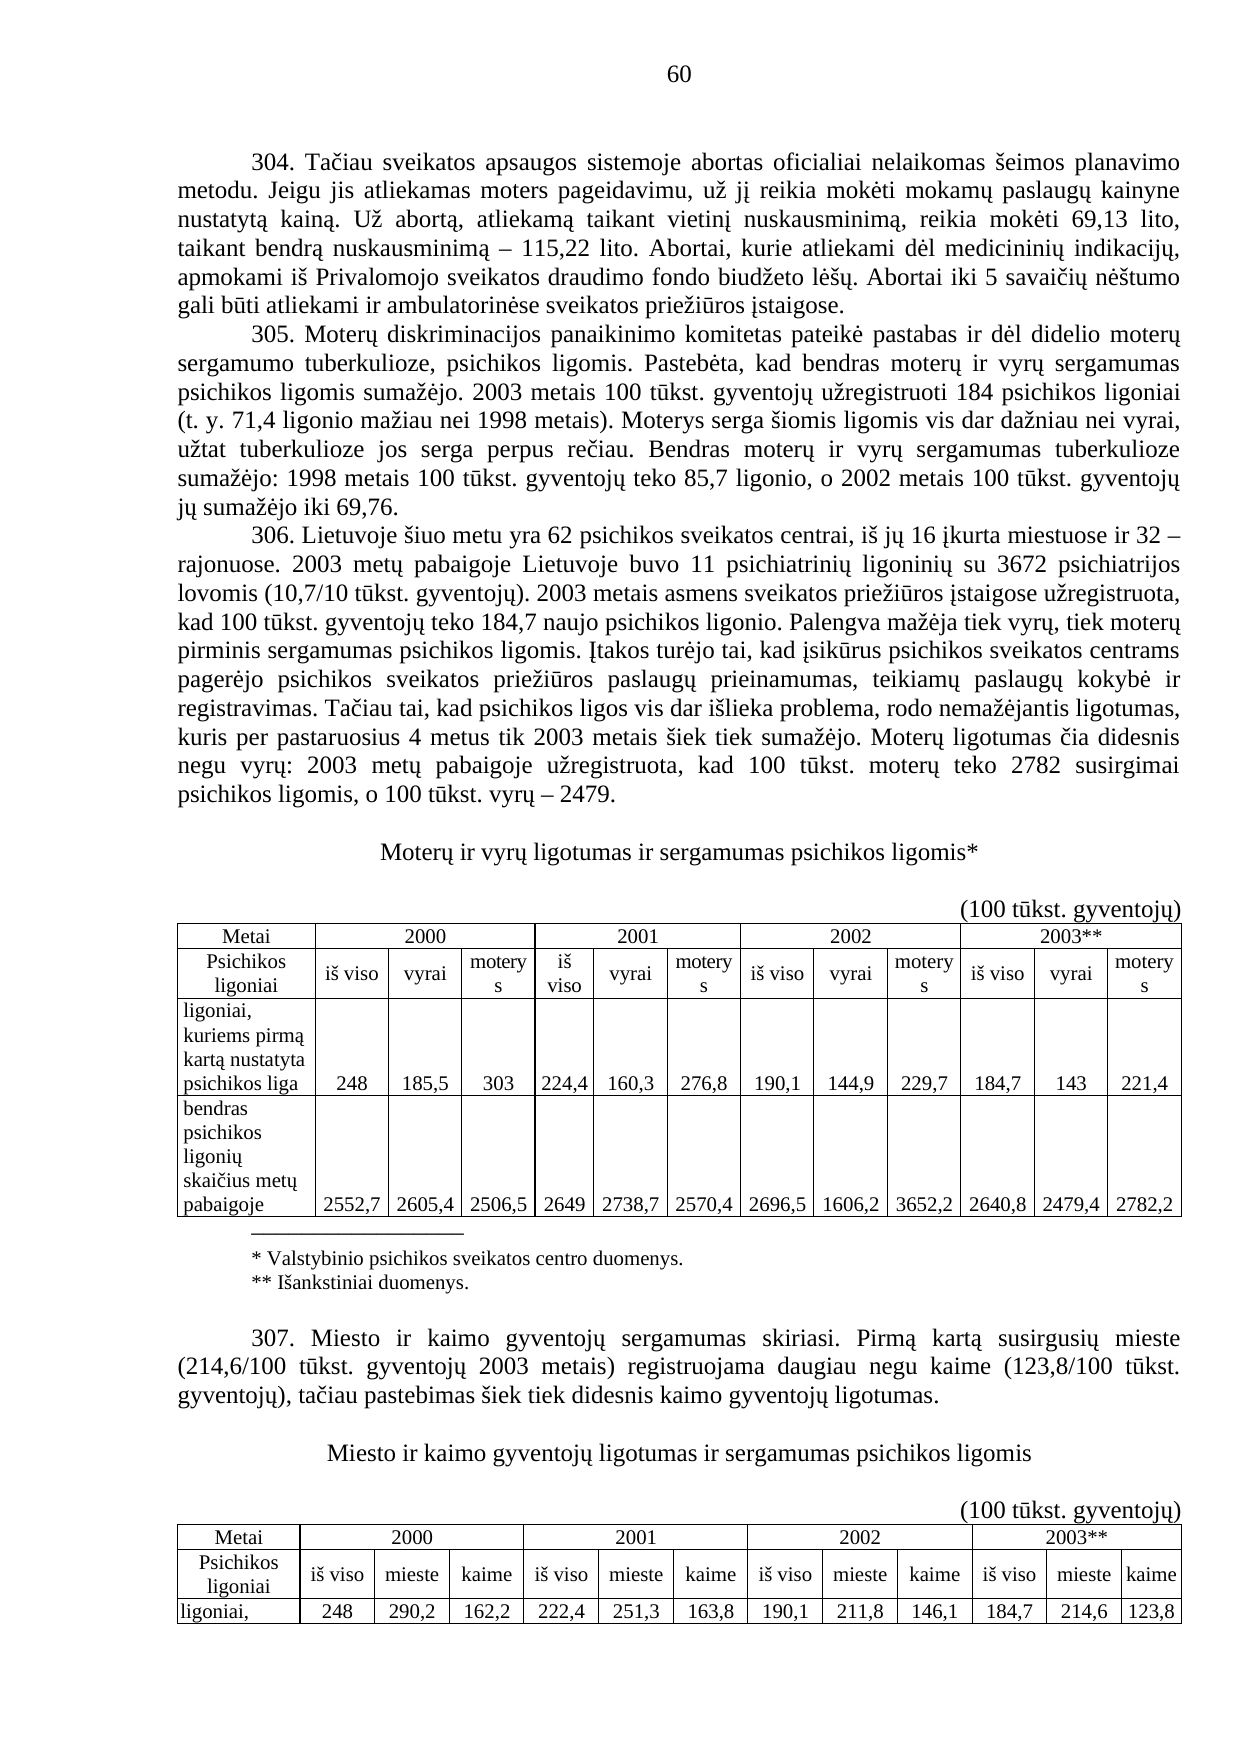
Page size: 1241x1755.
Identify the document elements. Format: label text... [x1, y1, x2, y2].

table_cell vyrai [814, 949, 887, 997]
table_cell 2479,4 [1035, 1096, 1107, 1216]
table_cell iš viso [961, 949, 1034, 997]
table_header 2000 [316, 924, 534, 948]
table_cell 123,8 [1122, 1599, 1181, 1623]
table_cell 163,8 [674, 1599, 747, 1623]
table_cell 276,8 [668, 999, 740, 1095]
table_cell 185,5 [389, 999, 461, 1095]
table_cell 190,1 [741, 999, 813, 1095]
text ––––––––––––––––– [177, 1217, 1181, 1246]
table_cell kaime [450, 1550, 523, 1598]
table_cell 222,4 [524, 1599, 598, 1623]
table_header 2002 [741, 924, 960, 948]
table_cell Psichikos ligoniai [178, 949, 315, 997]
table_cell iš viso [301, 1550, 374, 1598]
table_cell vyrai [594, 949, 667, 997]
table_cell 290,2 [375, 1599, 449, 1623]
table_cell moterys [668, 949, 740, 997]
table_cell 2605,4 [389, 1096, 461, 1216]
table_cell kaime [1122, 1550, 1181, 1598]
text Miesto ir kaimo gyventojų ligotumas ir sergamumas psichikos ligomis [177, 1438, 1181, 1466]
text 306. Lietuvoje šiuo metu yra 62 psichikos sveikatos centrai, iš jų 16 įkurta miestuose ir 32 – rajonuose. 2003 metų pabaigoje Lietuvoje buvo 11 psichiatrinių ligoninių su 3672 psichiatrijos lovomis (10,7/10 tūkst. gyventojų). 2003 metais asmens sveikatos priežiūros įstaigose užregistruota, kad 100 tūkst. gyventojų teko 184,7 naujo psichikos ligonio. Palengva mažėja tiek vyrų, tiek moterų pirminis sergamumas psichikos ligomis. Įtakos turėjo tai, kad įsikūrus psichikos sveikatos centrams pagerėjo psichikos sveikatos priežiūros paslaugų prieinamumas, teikiamų paslaugų kokybė ir registravimas. Tačiau tai, kad psichikos ligos vis dar išlieka problema, rodo nemažėjantis ligotumas, kuris per pastaruosius 4 metus tik 2003 metais šiek tiek sumažėjo. Moterų ligotumas čia didesnis negu vyrų: 2003 metų pabaigoje užregistruota, kad 100 tūkst. moterų teko 2782 susirgimai psichikos ligomis, o 100 tūkst. vyrų – 2479. [177, 521, 1181, 808]
table_cell 224,4 [536, 999, 593, 1095]
table_cell 184,7 [973, 1599, 1046, 1623]
table_cell 162,2 [450, 1599, 523, 1623]
table_header 2001 [536, 924, 740, 948]
table_cell moterys [1108, 949, 1181, 997]
table_cell iš viso [536, 949, 593, 997]
text Moterų ir vyrų ligotumas ir sergamumas psichikos ligomis* [177, 837, 1181, 866]
table_cell vyrai [389, 949, 461, 997]
table_cell ligoniai, kuriems pirmą kartą nustatyta psichikos liga [178, 999, 315, 1095]
table_header 2001 [524, 1525, 747, 1549]
text 307. Miesto ir kaimo gyventojų sergamumas skiriasi. Pirmą kartą susirgusių mieste (214,6/100 tūkst. gyventojų 2003 metais) registruojama daugiau negu kaime (123,8/100 tūkst. gyventojų), tačiau pastebimas šiek tiek didesnis kaimo gyventojų ligotumas. [177, 1323, 1181, 1409]
table_cell iš viso [741, 949, 813, 997]
table_header 2002 [748, 1525, 972, 1549]
table_header Metai [178, 924, 315, 948]
table_header 2003** [961, 924, 1181, 948]
text ** Išankstiniai duomenys. [177, 1270, 1181, 1294]
table_header 2000 [301, 1525, 523, 1549]
table_cell 221,4 [1108, 999, 1181, 1095]
text (100 tūkst. gyventojų) [177, 894, 1181, 923]
table_cell mieste [1047, 1550, 1121, 1598]
table_cell ligoniai, [178, 1599, 299, 1623]
table_cell kaime [674, 1550, 747, 1598]
table_cell iš viso [748, 1550, 822, 1598]
text (100 tūkst. gyventojų) [177, 1495, 1181, 1524]
table_cell 214,6 [1047, 1599, 1121, 1623]
text 305. Moterų diskriminacijos panaikinimo komitetas pateikė pastabas ir dėl didelio moterų sergamumo tuberkulioze, psichikos ligomis. Pastebėta, kad bendras moterų ir vyrų sergamumas psichikos ligomis sumažėjo. 2003 metais 100 tūkst. gyventojų užregistruoti 184 psichikos ligoniai (t. y. 71,4 ligonio mažiau nei 1998 metais). Moterys serga šiomis ligomis vis dar dažniau nei vyrai, užtat tuberkulioze jos serga perpus rečiau. Bendras moterų ir vyrų sergamumas tuberkulioze sumažėjo: 1998 metais 100 tūkst. gyventojų teko 85,7 ligonio, o 2002 metais 100 tūkst. gyventojų jų sumažėjo iki 69,76. [177, 319, 1181, 521]
table_cell vyrai [1035, 949, 1107, 997]
table_cell iš viso [316, 949, 388, 997]
table_cell 184,7 [961, 999, 1034, 1095]
table_cell 2782,2 [1108, 1096, 1181, 1216]
table_cell 190,1 [748, 1599, 822, 1623]
table_cell 248 [301, 1599, 374, 1623]
table_header 2003** [973, 1525, 1181, 1549]
table_cell moterys [462, 949, 534, 997]
table_cell 229,7 [888, 999, 960, 1095]
table_cell mieste [599, 1550, 673, 1598]
table_header Metai [178, 1525, 299, 1549]
table_cell kaime [898, 1550, 972, 1598]
text 304. Tačiau sveikatos apsaugos sistemoje abortas oficialiai nelaikomas šeimos planavimo metodu. Jeigu jis atliekamas moters pageidavimu, už jį reikia mokėti mokamų paslaugų kainyne nustatytą kainą. Už abortą, atliekamą taikant vietinį nuskausminimą, reikia mokėti 69,13 lito, taikant bendrą nuskausminimą – 115,22 lito. Abortai, kurie atliekami dėl medicininių indikacijų, apmokami iš Privalomojo sveikatos draudimo fondo biudžeto lėšų. Abortai iki 5 savaičių nėštumo gali būti atliekami ir ambulatorinėse sveikatos priežiūros įstaigose. [177, 147, 1181, 319]
table_cell moterys [888, 949, 960, 997]
table_cell 2570,4 [668, 1096, 740, 1216]
table_cell 303 [462, 999, 534, 1095]
table_cell 3652,2 [888, 1096, 960, 1216]
table_cell 211,8 [823, 1599, 897, 1623]
table_cell iš viso [973, 1550, 1046, 1598]
text * Valstybinio psichikos sveikatos centro duomenys. [177, 1246, 1181, 1270]
table_cell bendras psichikos ligonių skaičius metų pabaigoje [178, 1096, 315, 1216]
table_cell 2506,5 [462, 1096, 534, 1216]
table_cell Psichikos ligoniai [178, 1550, 299, 1598]
table_cell 160,3 [594, 999, 667, 1095]
table_cell 2640,8 [961, 1096, 1034, 1216]
table_cell 1606,2 [814, 1096, 887, 1216]
table_cell mieste [375, 1550, 449, 1598]
table_cell 144,9 [814, 999, 887, 1095]
table_cell 2738,7 [594, 1096, 667, 1216]
table_cell mieste [823, 1550, 897, 1598]
table_cell 251,3 [599, 1599, 673, 1623]
table_cell 2552,7 [316, 1096, 388, 1216]
table_cell iš viso [524, 1550, 598, 1598]
table_cell 143 [1035, 999, 1107, 1095]
table_cell 2696,5 [741, 1096, 813, 1216]
table_cell 146,1 [898, 1599, 972, 1623]
table_cell 2649 [536, 1096, 593, 1216]
table_cell 248 [316, 999, 388, 1095]
